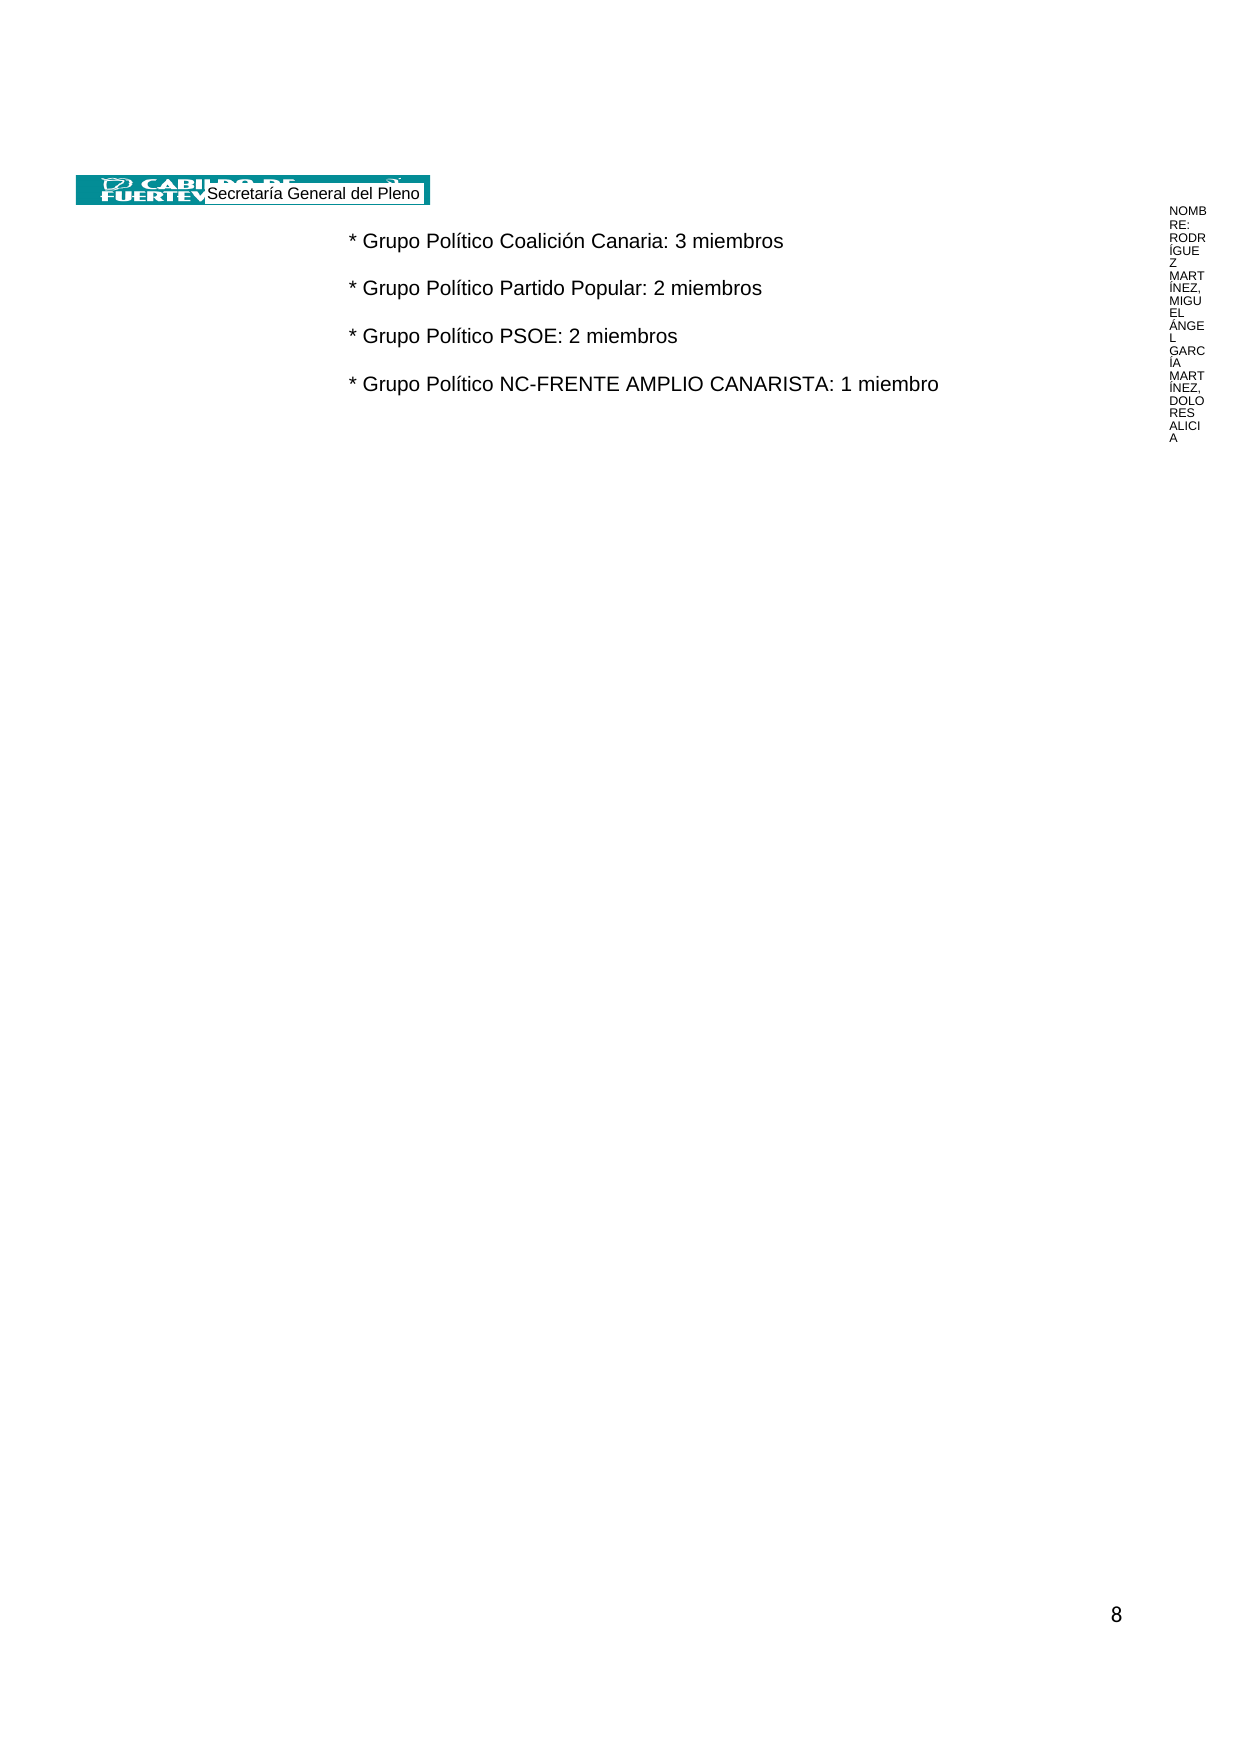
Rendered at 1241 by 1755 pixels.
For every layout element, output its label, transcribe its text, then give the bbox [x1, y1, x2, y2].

list [1167, 204, 1209, 448]
list [1209, 324, 1241, 348]
list Grupo Político NC-FRENTE AMPLIO CANARISTA: 1 miembro [349, 372, 1167, 396]
list NOMBRE: [1169, 205, 1209, 232]
list Grupo Político Partido Popular: 2 miembros [349, 276, 1167, 300]
list Grupo Político PSOE: 2 miembros [349, 324, 1167, 348]
list Grupo Político Coalición Canaria: 3 miembros [349, 228, 1167, 252]
picture [75, 175, 431, 205]
list RODRÍGUEZ MARTÍNEZ,MIGUEL ÁNGEL GARCÍA MARTÍNEZ, DOLORES ALICIA [1169, 233, 1207, 445]
